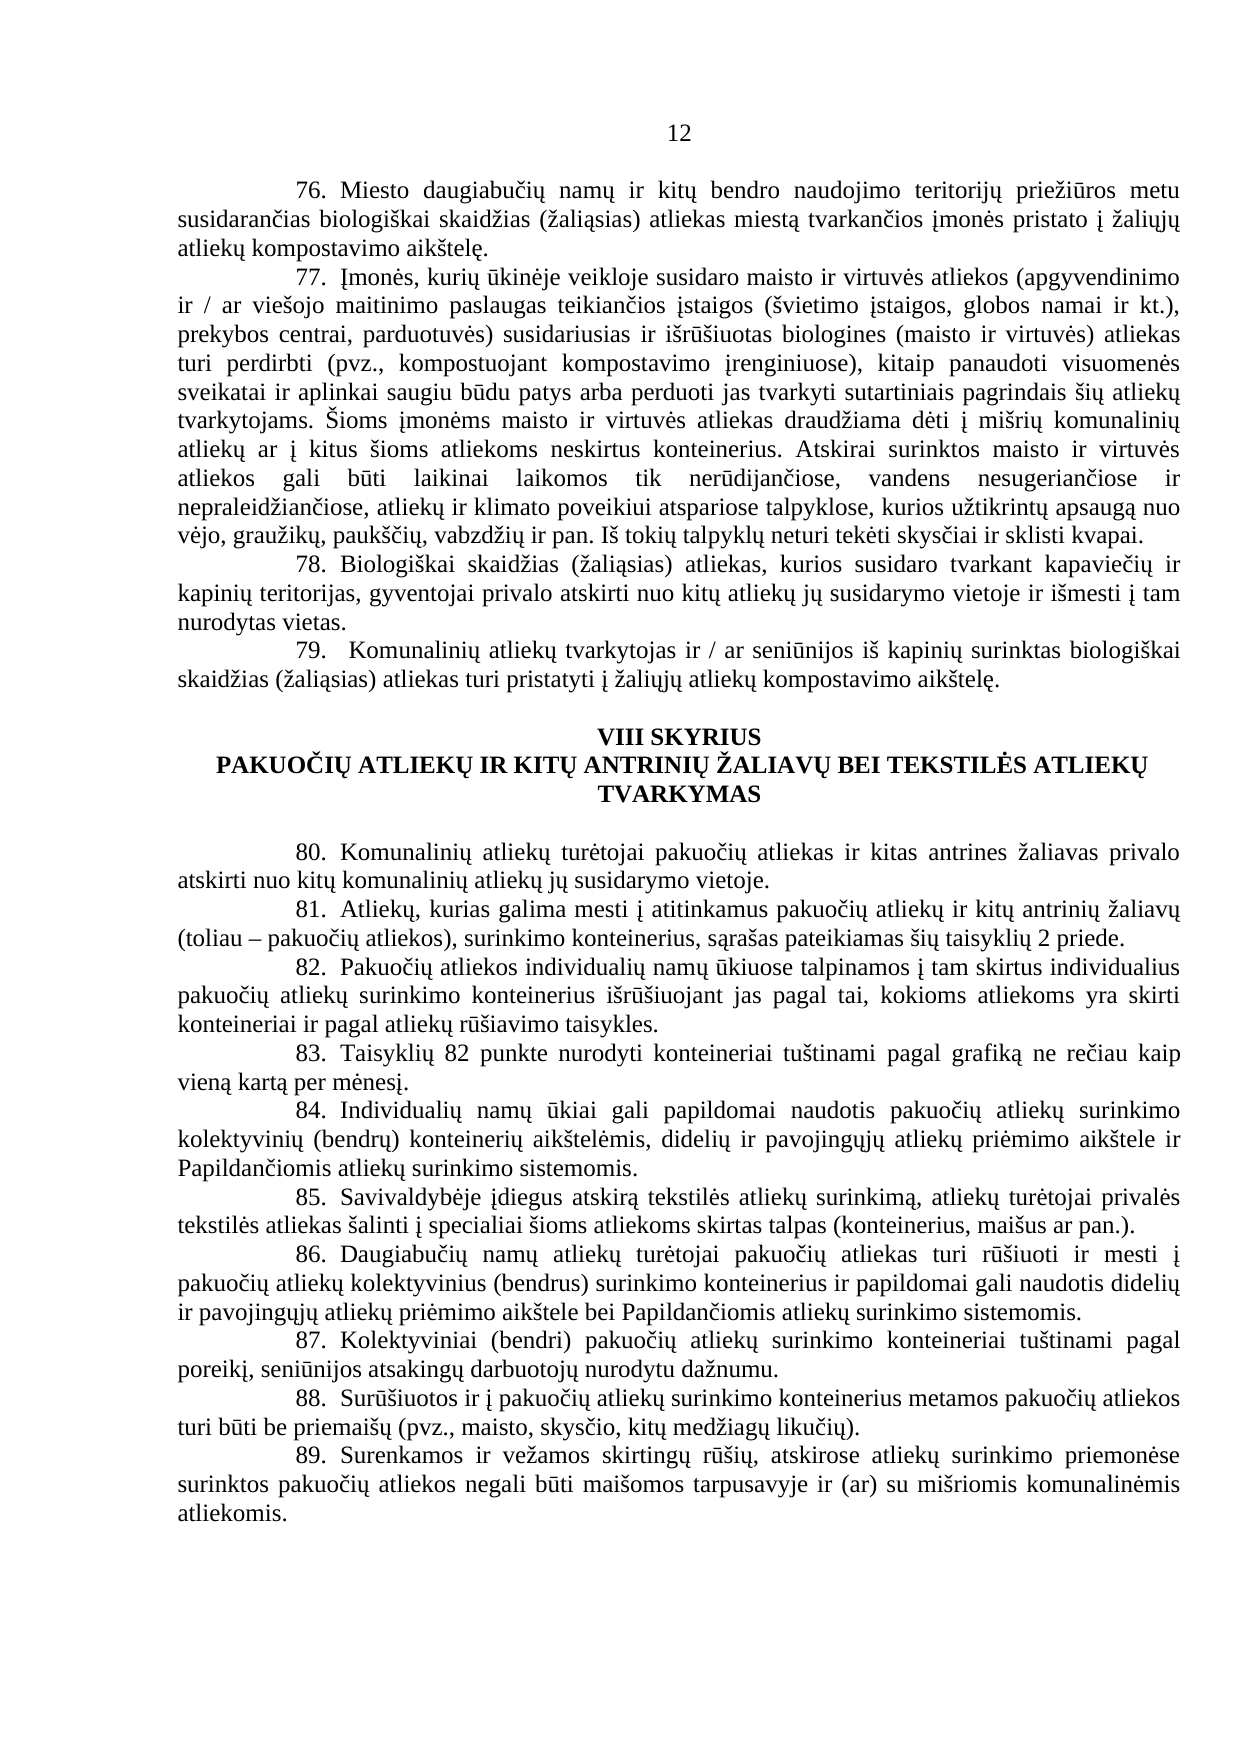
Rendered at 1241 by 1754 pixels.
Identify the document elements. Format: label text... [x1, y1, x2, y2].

text PAKUOČIŲ ATLIEKŲ IR KITŲ ANTRINIŲ ŽALIAVŲ BEI TEKSTILĖS ATLIEKŲ TVARKYMAS [177, 751, 1181, 808]
text 84. Individualių namų ūkiai gali papildomai naudotis pakuočių atliekų surinkimo kolektyvinių (bendrų) konteinerių aikštelėmis, didelių ir pavojingųjų atliekų priėmimo aikštele ir Papildančiomis atliekų surinkimo sistemomis. [177, 1096, 1181, 1182]
text 86. Daugiabučių namų atliekų turėtojai pakuočių atliekas turi rūšiuoti ir mesti į pakuočių atliekų kolektyvinius (bendrus) surinkimo konteinerius ir papildomai gali naudotis didelių ir pavojingųjų atliekų priėmimo aikštele bei Papildančiomis atliekų surinkimo sistemomis. [177, 1239, 1181, 1326]
text 85. Savivaldybėje įdiegus atskirą tekstilės atliekų surinkimą, atliekų turėtojai privalės tekstilės atliekas šalinti į specialiai šioms atliekoms skirtas talpas (konteinerius, maišus ar pan.). [177, 1182, 1181, 1239]
text 83. Taisyklių 82 punkte nurodyti konteineriai tuštinami pagal grafiką ne rečiau kaip vieną kartą per mėnesį. [177, 1038, 1181, 1096]
text 79. Komunalinių atliekų tvarkytojas ir / ar seniūnijos iš kapinių surinktas biologiškai skaidžias (žaliąsias) atliekas turi pristatyti į žaliųjų atliekų kompostavimo aikštelę. [177, 636, 1181, 693]
text 76. Miesto daugiabučių namų ir kitų bendro naudojimo teritorijų priežiūros metu susidarančias biologiškai skaidžias (žaliąsias) atliekas miestą tvarkančios įmonės pristato į žaliųjų atliekų kompostavimo aikštelę. [177, 176, 1181, 262]
text 78. Biologiškai skaidžias (žaliąsias) atliekas, kurios susidaro tvarkant kapaviečių ir kapinių teritorijas, gyventojai privalo atskirti nuo kitų atliekų jų susidarymo vietoje ir išmesti į tam nurodytas vietas. [177, 549, 1181, 636]
text 80. Komunalinių atliekų turėtojai pakuočių atliekas ir kitas antrines žaliavas privalo atskirti nuo kitų komunalinių atliekų jų susidarymo vietoje. [177, 837, 1181, 894]
text 88. Surūšiuotos ir į pakuočių atliekų surinkimo konteinerius metamos pakuočių atliekos turi būti be priemaišų (pvz., maisto, skysčio, kitų medžiagų likučių). [177, 1383, 1181, 1441]
text VIII SKYRIUS [177, 722, 1181, 751]
text 81. Atliekų, kurias galima mesti į atitinkamus pakuočių atliekų ir kitų antrinių žaliavų (toliau – pakuočių atliekos), surinkimo konteinerius, sąrašas pateikiamas šių taisyklių 2 priede. [177, 894, 1181, 952]
text 82. Pakuočių atliekos individualių namų ūkiuose talpinamos į tam skirtus individualius pakuočių atliekų surinkimo konteinerius išrūšiuojant jas pagal tai, kokioms atliekoms yra skirti konteineriai ir pagal atliekų rūšiavimo taisykles. [177, 952, 1181, 1038]
text 87. Kolektyviniai (bendri) pakuočių atliekų surinkimo konteineriai tuštinami pagal poreikį, seniūnijos atsakingų darbuotojų nurodytu dažnumu. [177, 1326, 1181, 1383]
text 89. Surenkamos ir vežamos skirtingų rūšių, atskirose atliekų surinkimo priemonėse surinktos pakuočių atliekos negali būti maišomos tarpusavyje ir (ar) su mišriomis komunalinėmis atliekomis. [177, 1441, 1181, 1527]
text 77. Įmonės, kurių ūkinėje veikloje susidaro maisto ir virtuvės atliekos (apgyvendinimo ir / ar viešojo maitinimo paslaugas teikiančios įstaigos (švietimo įstaigos, globos namai ir kt.), prekybos centrai, parduotuvės) susidariusias ir išrūšiuotas biologines (maisto ir virtuvės) atliekas turi perdirbti (pvz., kompostuojant kompostavimo įrenginiuose), kitaip panaudoti visuomenės sveikatai ir aplinkai saugiu būdu patys arba perduoti jas tvarkyti sutartiniais pagrindais šių atliekų tvarkytojams. Šioms įmonėms maisto ir virtuvės atliekas draudžiama dėti į mišrių komunalinių atliekų ar į kitus šioms atliekoms neskirtus konteinerius. Atskirai surinktos maisto ir virtuvės atliekos gali būti laikinai laikomos tik nerūdijančiose, vandens nesugeriančiose ir nepraleidžiančiose, atliekų ir klimato poveikiui atspariose talpyklose, kurios užtikrintų apsaugą nuo vėjo, graužikų, paukščių, vabzdžių ir pan. Iš tokių talpyklų neturi tekėti skysčiai ir sklisti kvapai. [177, 262, 1181, 549]
